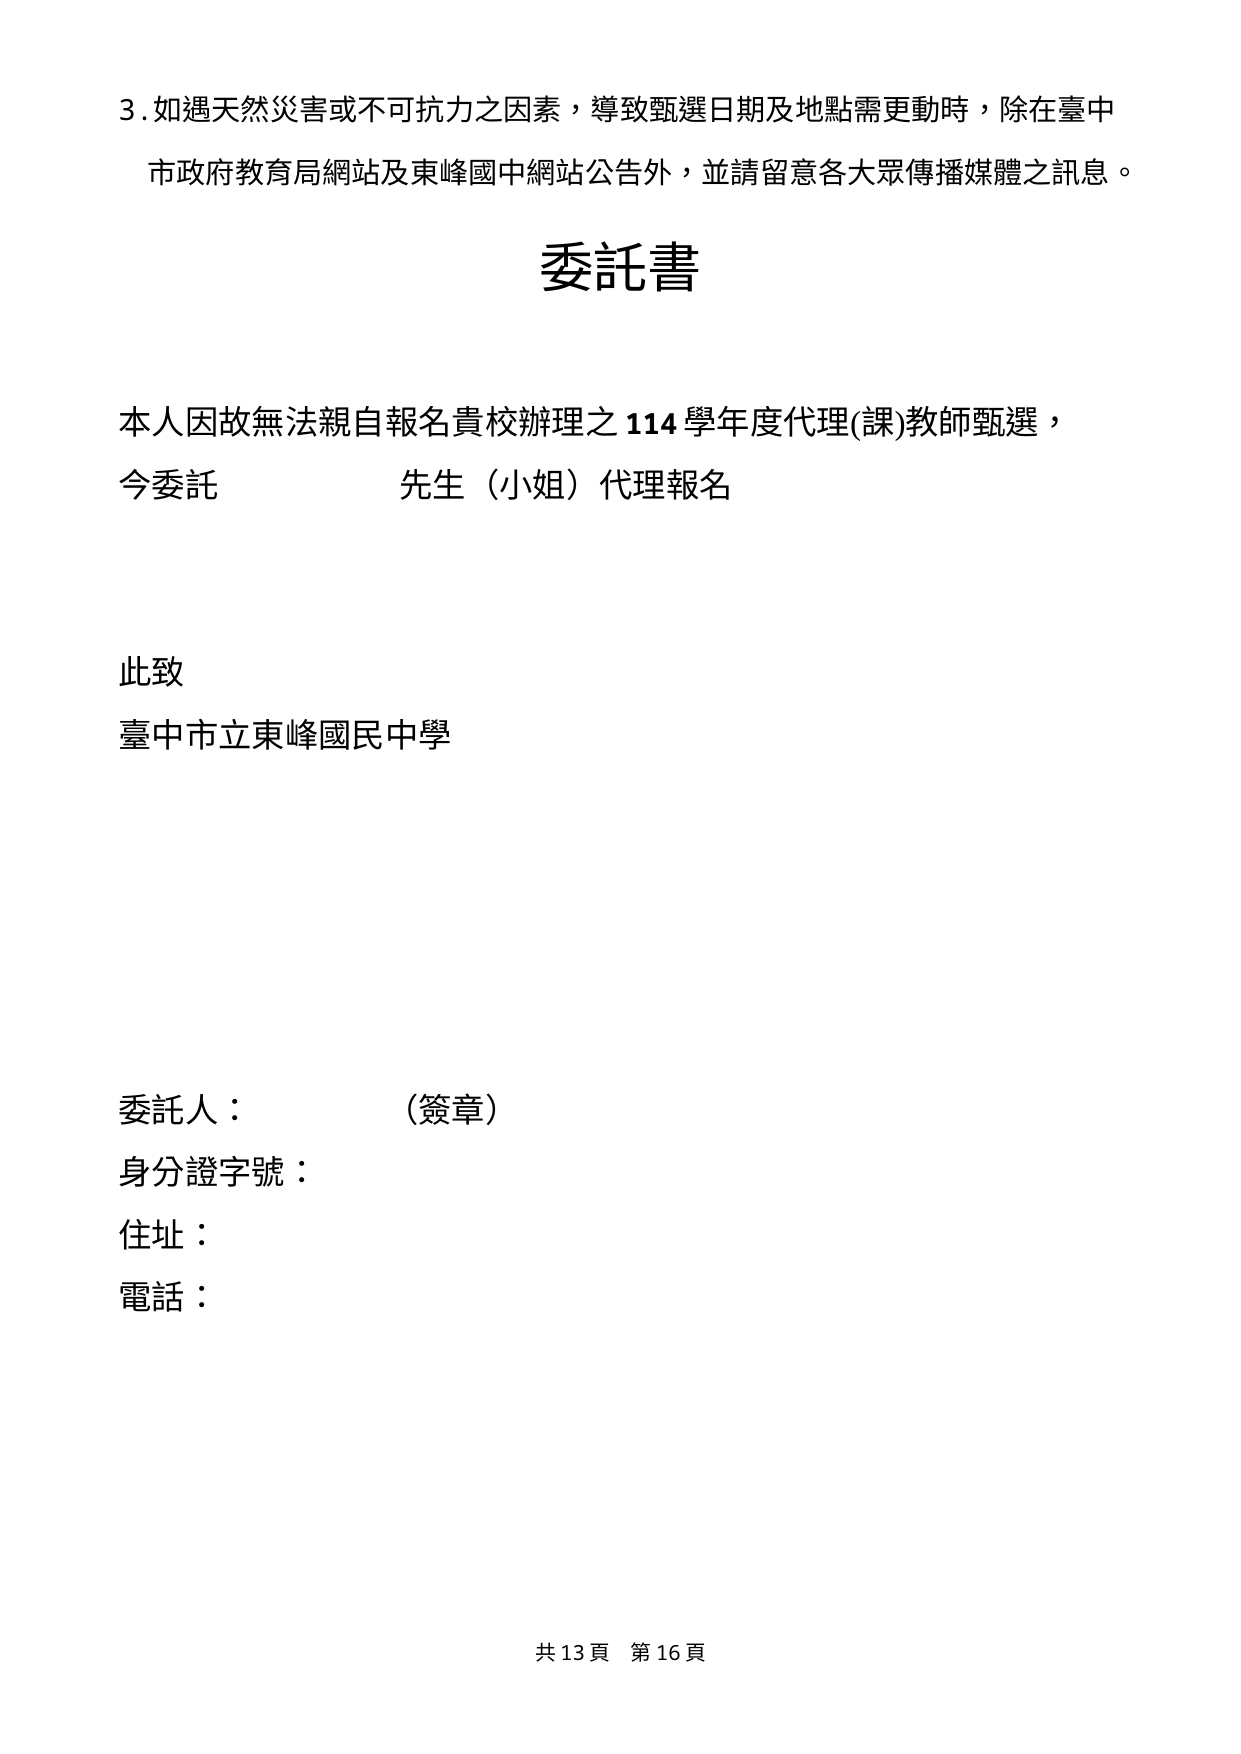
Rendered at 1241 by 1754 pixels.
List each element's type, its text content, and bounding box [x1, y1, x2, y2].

text 此致 [118, 629, 1122, 691]
text 電話： [118, 1254, 1122, 1316]
text 委託人： （簽章） [118, 1066, 1122, 1129]
text 委託書 [118, 191, 1122, 316]
text 臺中市立東峰國民中學 [118, 691, 1122, 754]
text 住址： [118, 1191, 1122, 1254]
text 今委託 先生（小姐）代理報名 [118, 441, 1122, 504]
text 本人因故無法親自報名貴校辦理之114學年度代理(課)教師甄選， [118, 379, 1122, 441]
text 3.如遇天然災害或不可抗力之因素，導致甄選日期及地點需更動時，除在臺中市政府教育局網站及東峰國中網站公告外，並請留意各大眾傳播媒體之訊息。 [118, 66, 1122, 191]
text 身分證字號： [118, 1129, 1122, 1191]
